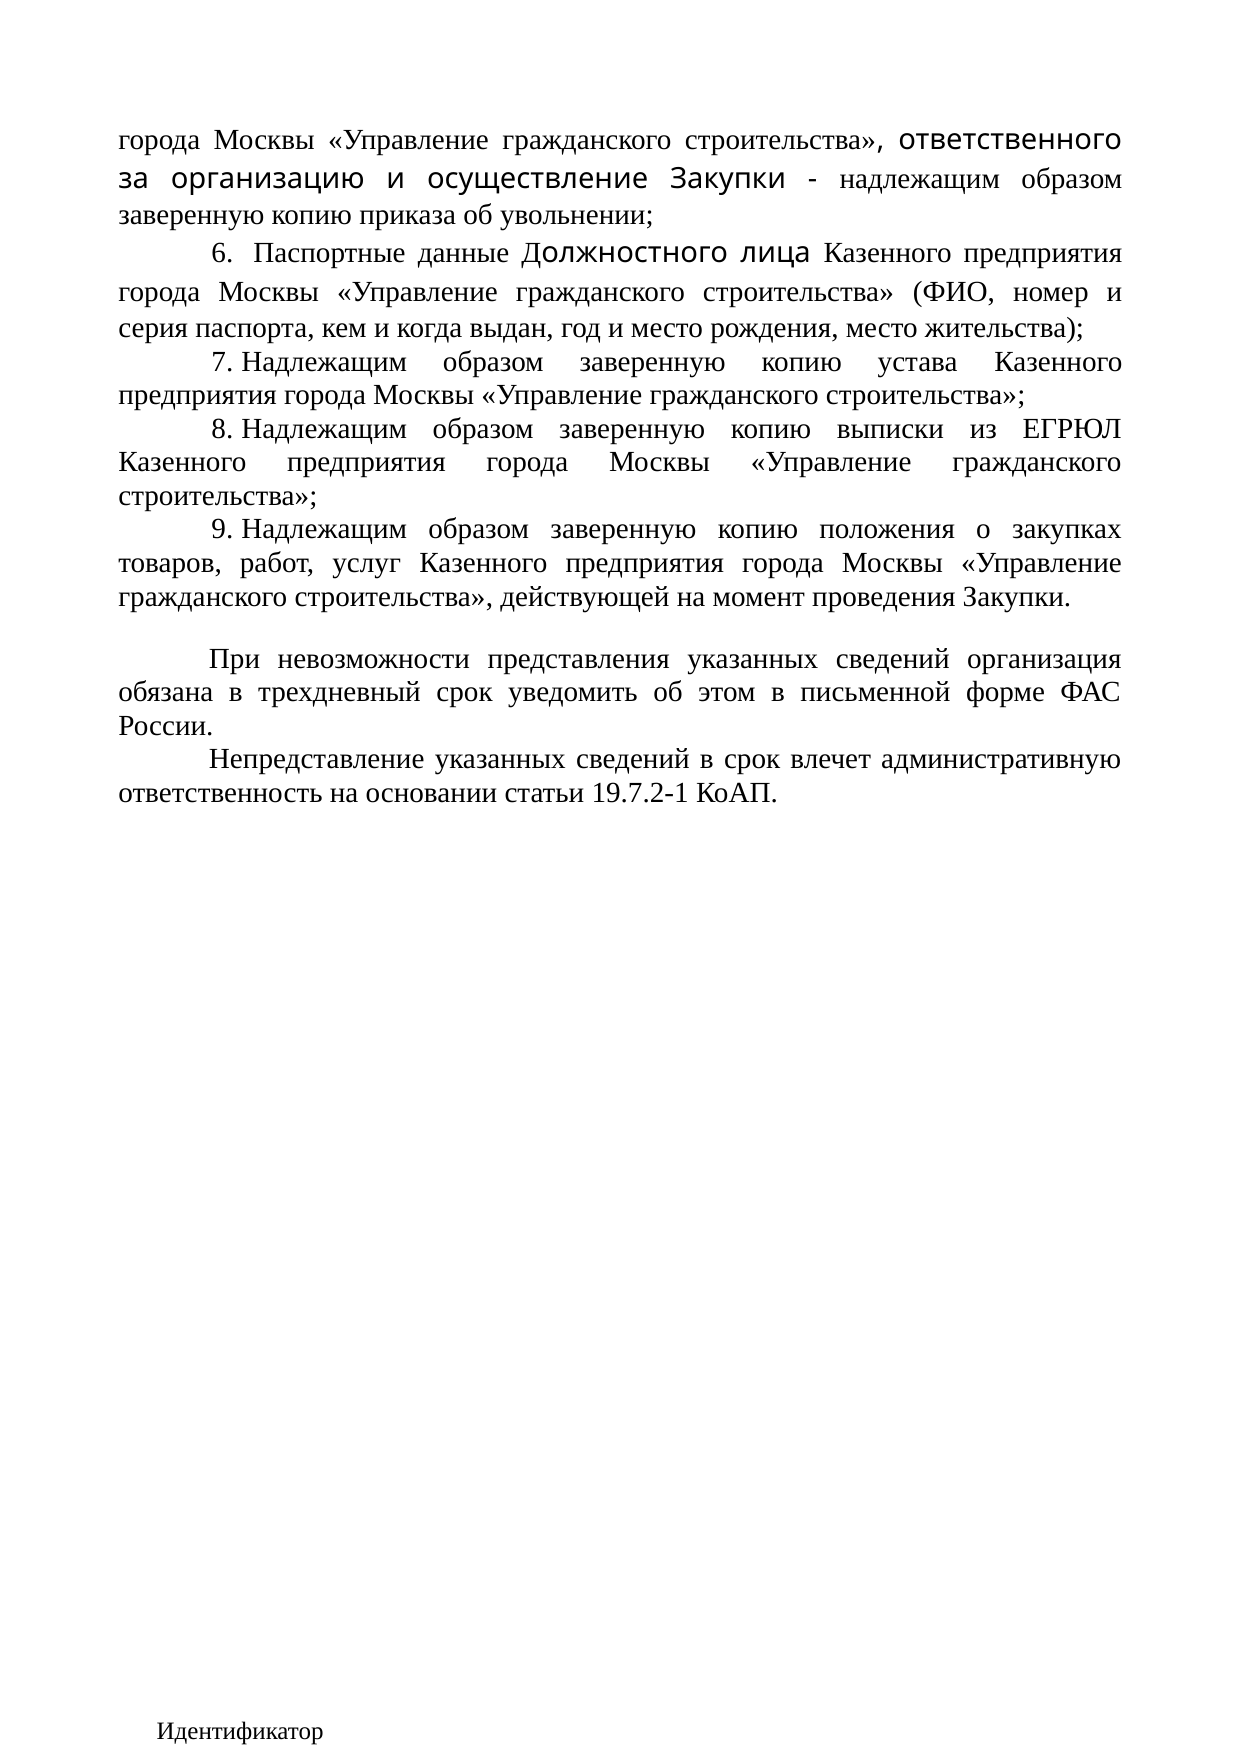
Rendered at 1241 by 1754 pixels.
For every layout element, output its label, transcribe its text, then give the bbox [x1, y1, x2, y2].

text Непредставление указанных сведений в срок влечет административную ответственность на основании статьи 19.7.2-1 КоАП. [118, 742, 1122, 809]
list Надлежащим образом заверенную копию выписки из ЕГРЮЛ Казенного предприятия города Москвы «Управление гражданского строительства»; [118, 411, 1122, 512]
list Паспортные данные Должностного лица Казенного предприятия города Москвы «Управление гражданского строительства» (ФИО, номер и серия паспорта, кем и когда выдан, год и место рождения, место жительства); [118, 231, 1122, 344]
list Надлежащим образом заверенную копию устава Казенного предприятия города Москвы «Управление гражданского строительства»; [118, 344, 1122, 411]
text При невозможности представления указанных сведений организация обязана в трехдневный срок уведомить об этом в письменной форме ФАС России. [118, 641, 1122, 742]
list Надлежащим образом заверенную копию положения о закупках товаров, работ, услуг Казенного предприятия города Москвы «Управление гражданского строительства», действующей на момент проведения Закупки. [118, 512, 1122, 612]
list города Москвы «Управление гражданского строительства», ответственного за организацию и осуществление Закупки - надлежащим образом заверенную копию приказа об увольнении; [118, 118, 1122, 231]
